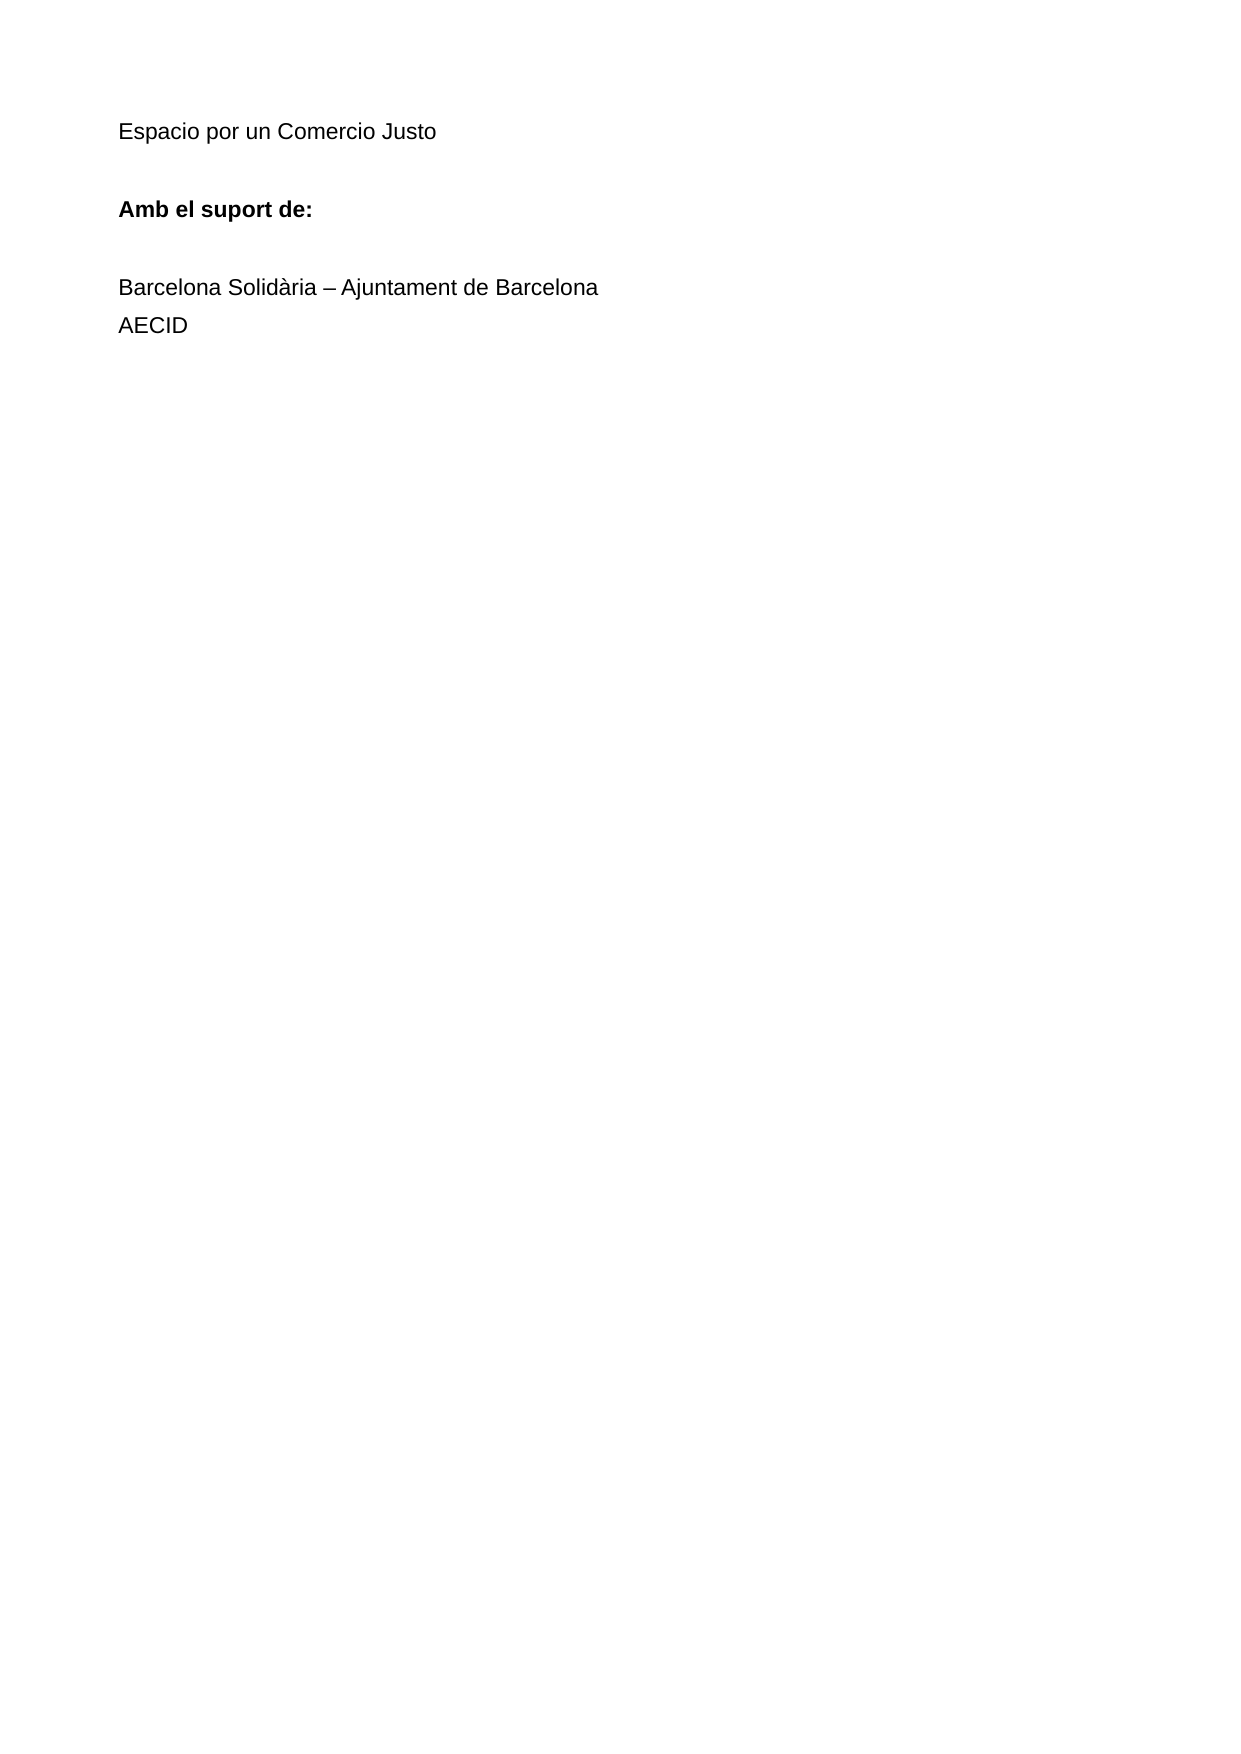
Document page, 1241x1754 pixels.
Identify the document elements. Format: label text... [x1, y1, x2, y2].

text AECID [118, 312, 1122, 339]
text Amb el suport de: [118, 196, 1122, 222]
text Espacio por un Comercio Justo [118, 118, 1122, 144]
text Barcelona Solidària – Ajuntament de Barcelona [118, 273, 1122, 300]
